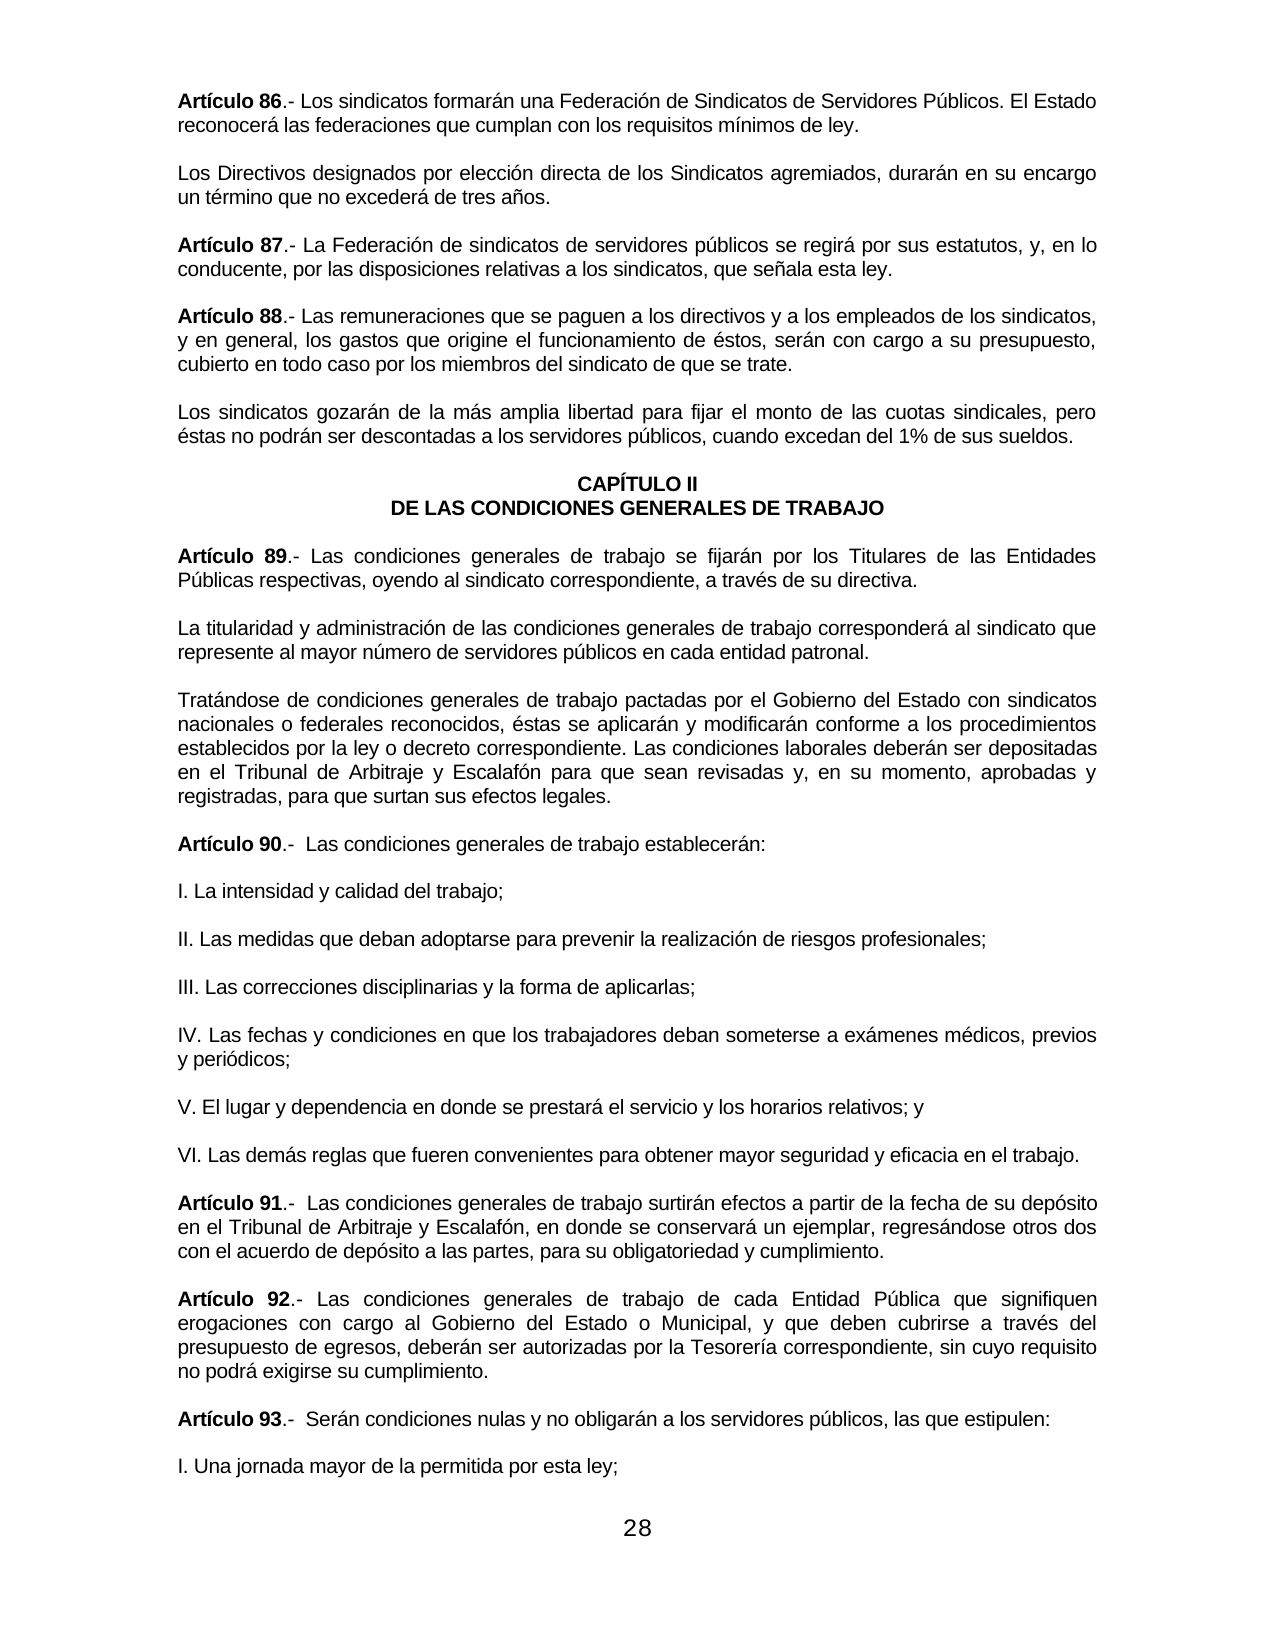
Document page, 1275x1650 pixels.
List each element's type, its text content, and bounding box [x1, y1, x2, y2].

text III. Las correcciones disciplinarias y la forma de aplicarlas; [177, 975, 1098, 999]
text Tratándose de condiciones generales de trabajo pactadas por el Gobierno del Estado con sindicatos nacionales o federales reconocidos, éstas se aplicarán y modificarán conforme a los procedimientos establecidos por la ley o decreto correspondiente. Las condiciones laborales deberán ser depositadas en el Tribunal de Arbitraje y Escalafón para que sean revisadas y, en su momento, aprobadas y registradas, para que surtan sus efectos legales. [177, 688, 1098, 807]
subtitle CAPÍTULO II [177, 472, 1098, 496]
text V. El lugar y dependencia en donde se prestará el servicio y los horarios relativos; y [177, 1095, 1098, 1119]
text Artículo 86.‑ Los sindicatos formarán una Federación de Sindicatos de Servidores Públicos. El Estado reconocerá las federaciones que cumplan con los requisitos mínimos de ley. [177, 89, 1098, 137]
text Artículo 90.‑ Las condiciones generales de trabajo establecerán: [177, 831, 1098, 855]
text I. Una jornada mayor de la permitida por esta ley; [177, 1454, 1098, 1478]
text II. Las medidas que deban adoptarse para prevenir la realización de riesgos profesionales; [177, 927, 1098, 951]
text Artículo 89.‑ Las condiciones generales de trabajo se fijarán por los Titulares de las Entidades Públicas respectivas, oyendo al sindicato correspondiente, a través de su directiva. [177, 544, 1098, 592]
text Los sindicatos gozarán de la más amplia libertad para fijar el monto de las cuotas sindicales, pero éstas no podrán ser descontadas a los servidores públicos, cuando excedan del 1% de sus sueldos. [177, 400, 1098, 448]
text I. La intensidad y calidad del trabajo; [177, 879, 1098, 903]
text Artículo 88.‑ Las remuneraciones que se paguen a los directivos y a los empleados de los sindicatos, y en general, los gastos que origine el funcionamiento de éstos, serán con cargo a su presupuesto, cubierto en todo caso por los miembros del sindicato de que se trate. [177, 304, 1098, 376]
text Artículo 91.‑ Las condiciones generales de trabajo surtirán efectos a partir de la fecha de su depósito en el Tribunal de Arbitraje y Escalafón, en donde se conservará un ejemplar, regresándose otros dos con el acuerdo de depósito a las partes, para su obligatoriedad y cumplimiento. [177, 1191, 1098, 1263]
text DE LAS CONDICIONES GENERALES DE TRABAJO [177, 496, 1098, 520]
text Artículo 93.‑ Serán condiciones nulas y no obligarán a los servidores públicos, las que estipulen: [177, 1406, 1098, 1430]
text IV. Las fechas y condiciones en que los trabajadores deban someterse a exámenes médicos, previos y periódicos; [177, 1023, 1098, 1071]
text La titularidad y administración de las condiciones generales de trabajo corresponderá al sindicato que represente al mayor número de servidores públicos en cada entidad patronal. [177, 616, 1098, 664]
text Artículo 92.‑ Las condiciones generales de trabajo de cada Entidad Pública que signifiquen erogaciones con cargo al Gobierno del Estado o Municipal, y que deben cubrirse a través del presupuesto de egresos, deberán ser autorizadas por la Tesorería correspondiente, sin cuyo requisito no podrá exigirse su cumplimiento. [177, 1287, 1098, 1382]
text Artículo 87.‑ La Federación de sindicatos de servidores públicos se regirá por sus estatutos, y, en lo conducente, por las disposiciones relativas a los sindicatos, que señala esta ley. [177, 232, 1098, 280]
text VI. Las demás reglas que fueren convenientes para obtener mayor seguridad y eficacia en el trabajo. [177, 1143, 1098, 1167]
text Los Directivos designados por elección directa de los Sindicatos agremiados, durarán en su encargo un término que no excederá de tres años. [177, 161, 1098, 208]
